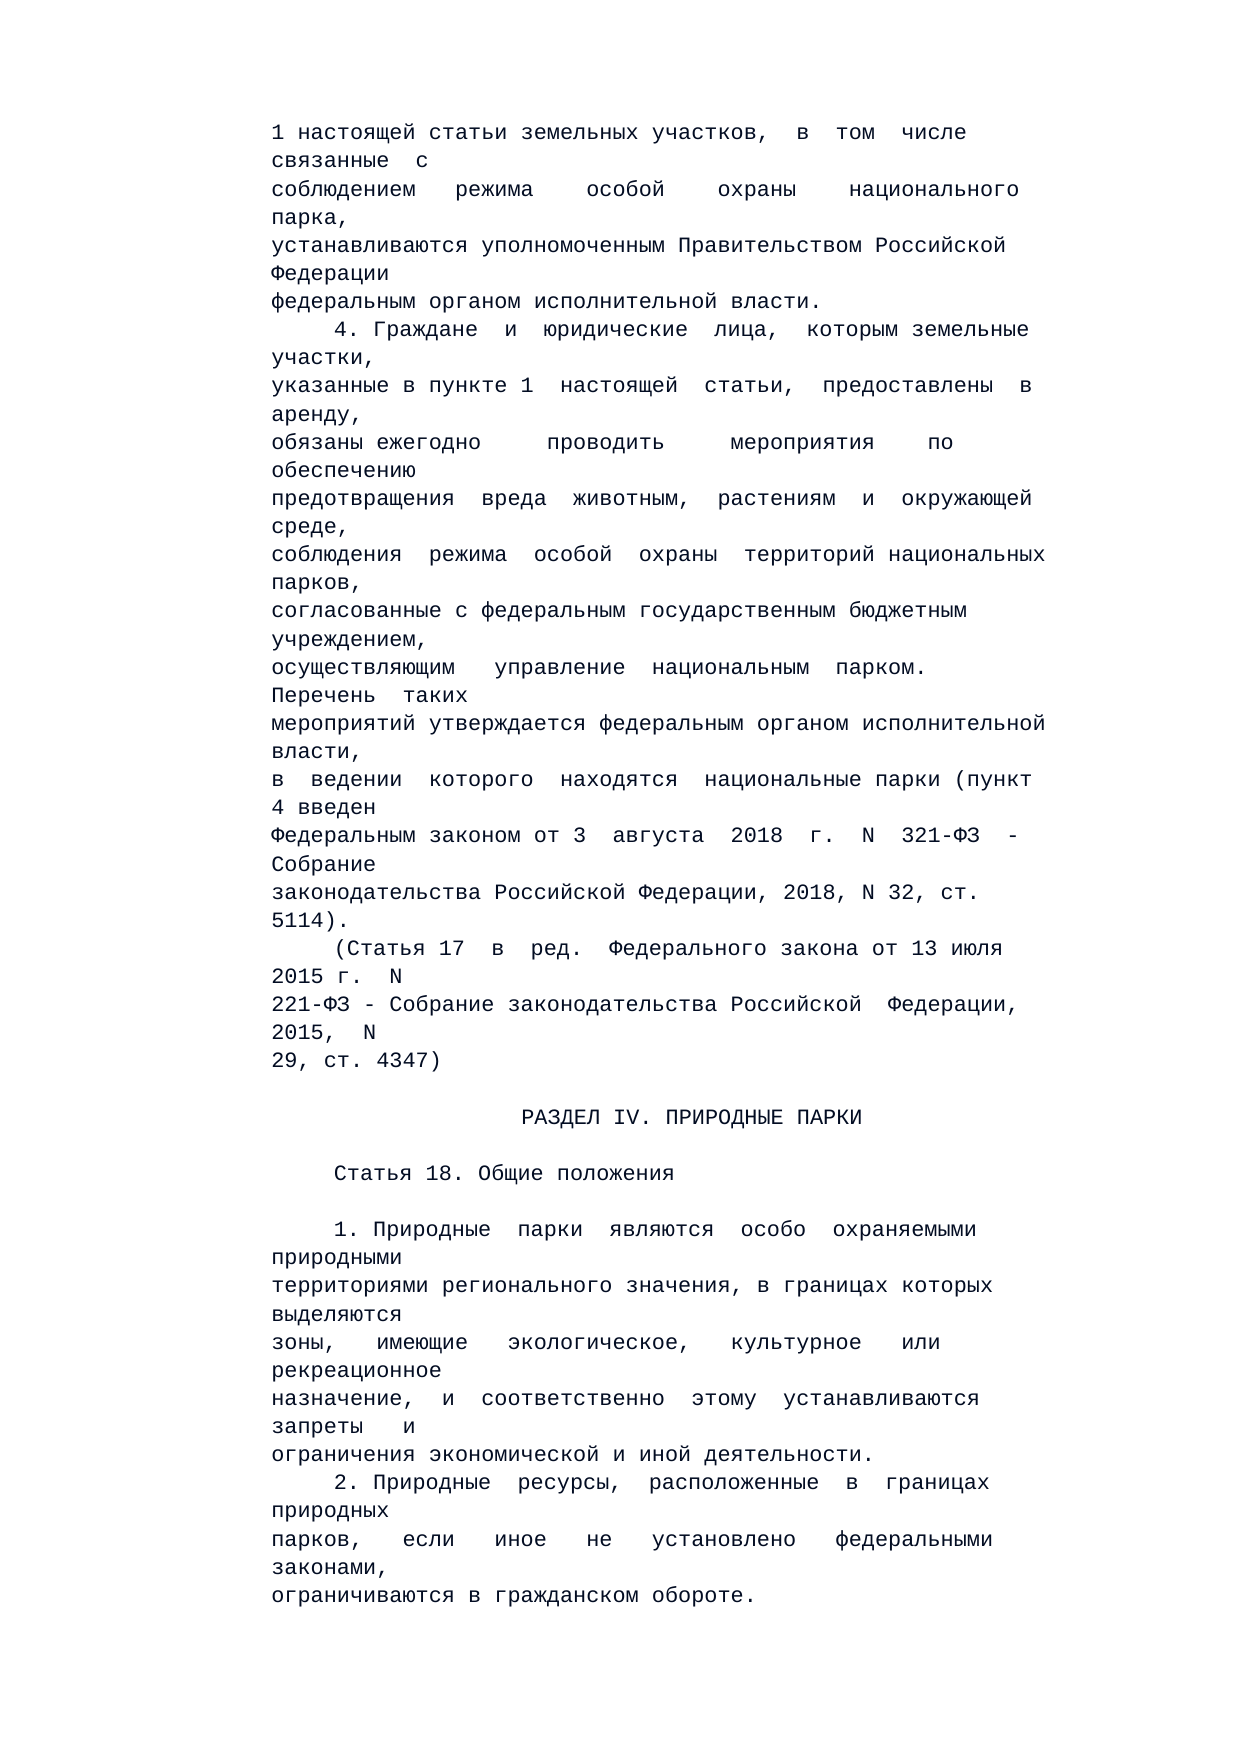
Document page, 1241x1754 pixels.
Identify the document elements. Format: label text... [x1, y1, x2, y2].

text зоны, имеющие экологическое, культурное или рекреационное [271, 1327, 1058, 1384]
text 29, ст. 4347) [271, 1046, 1058, 1074]
text мероприятий утверждается федеральным органом исполнительной власти, [271, 709, 1058, 765]
text назначение, и соответственно этому устанавливаются запреты и [271, 1384, 1058, 1440]
text 1 настоящей статьи земельных участков, в том числе связанные с [271, 118, 1058, 174]
text парков, если иное не установлено федеральными законами, [271, 1524, 1058, 1581]
text соблюдения режима особой охраны территорий национальных парков, [271, 540, 1058, 596]
text ограничиваются в гражданском обороте. [271, 1581, 1058, 1609]
text 1. Природные парки являются особо охраняемыми природными [271, 1215, 1058, 1271]
text указанные в пункте 1 настоящей статьи, предоставлены в аренду, [271, 371, 1058, 427]
text Статья 18. Общие положения [271, 1159, 1058, 1187]
text предотвращения вреда животным, растениям и окружающей среде, [271, 484, 1058, 540]
text ограничения экономической и иной деятельности. [271, 1440, 1058, 1468]
text в ведении которого находятся национальные парки (пункт 4 введен [271, 765, 1058, 821]
text обязаны ежегодно проводить мероприятия по обеспечению [271, 427, 1058, 484]
text Федеральным законом от 3 августа 2018 г. N 321-ФЗ - Собрание [271, 821, 1058, 877]
text территориями регионального значения, в границах которых выделяются [271, 1271, 1058, 1327]
text соблюдением режима особой охраны национального парка, [271, 174, 1058, 231]
text 4. Граждане и юридические лица, которым земельные участки, [271, 315, 1058, 371]
text РАЗДЕЛ IV. ПРИРОДНЫЕ ПАРКИ [271, 1102, 1058, 1131]
text законодательства Российской Федерации, 2018, N 32, ст. 5114). [271, 877, 1058, 934]
text 221-ФЗ - Собрание законодательства Российской Федерации, 2015, N [271, 990, 1058, 1046]
text согласованные с федеральным государственным бюджетным учреждением, [271, 596, 1058, 652]
text осуществляющим управление национальным парком. Перечень таких [271, 652, 1058, 709]
text устанавливаются уполномоченным Правительством Российской Федерации [271, 231, 1058, 287]
text (Статья 17 в ред. Федерального закона от 13 июля 2015 г. N [271, 934, 1058, 990]
text федеральным органом исполнительной власти. [271, 287, 1058, 315]
text 2. Природные ресурсы, расположенные в границах природных [271, 1468, 1058, 1524]
